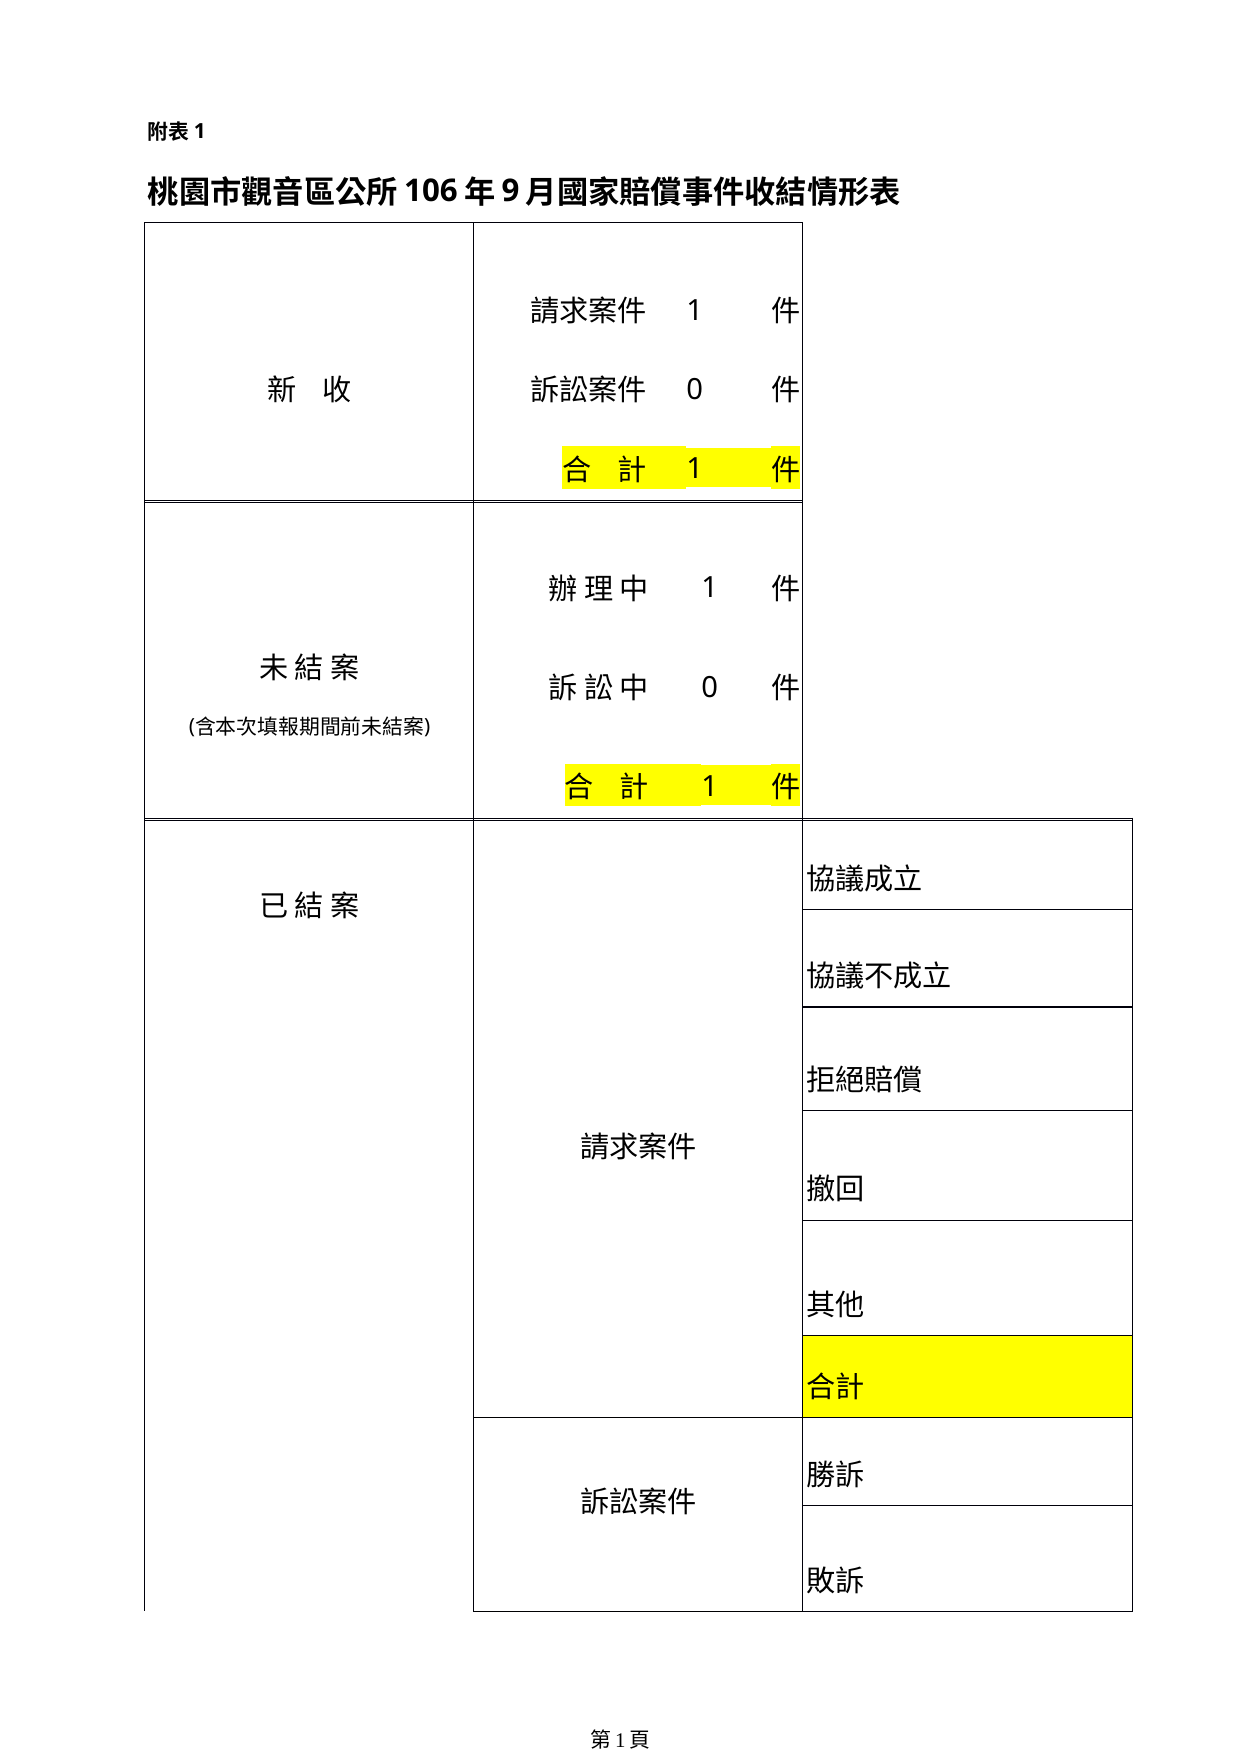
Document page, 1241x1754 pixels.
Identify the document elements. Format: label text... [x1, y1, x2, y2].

table_cell 協議不成立 [803, 910, 1132, 1006]
table_cell 協議成立 [803, 821, 1132, 909]
table_cell 撤回 [803, 1111, 1132, 1219]
table_cell 請求案件 [474, 821, 802, 1417]
table_cell 未 結 案 (含本次填報期間前未結案) [145, 503, 473, 817]
table_cell 已 結 案 [145, 821, 473, 1611]
table_header 新 收 [145, 223, 473, 500]
table_cell 敗訴 [803, 1506, 1132, 1611]
table_header 請求案件 1 件 訴訟案件 0 件 合 計 1 件 [474, 223, 802, 500]
table_cell 勝訴 [803, 1418, 1132, 1505]
table_cell 其他 [803, 1221, 1132, 1335]
text 桃園市觀音區公所106年9月國家賠償事件收結情形表 [148, 143, 1092, 222]
table_cell 訴訟案件 [474, 1418, 802, 1611]
table_cell 拒絕賠償 [803, 1008, 1132, 1110]
table_cell 辦 理 中 1 件 訴 訟 中 0 件 合 計 1 件 [474, 503, 802, 817]
text 附表1 [148, 103, 1092, 143]
table_cell 合計 [803, 1336, 1132, 1417]
